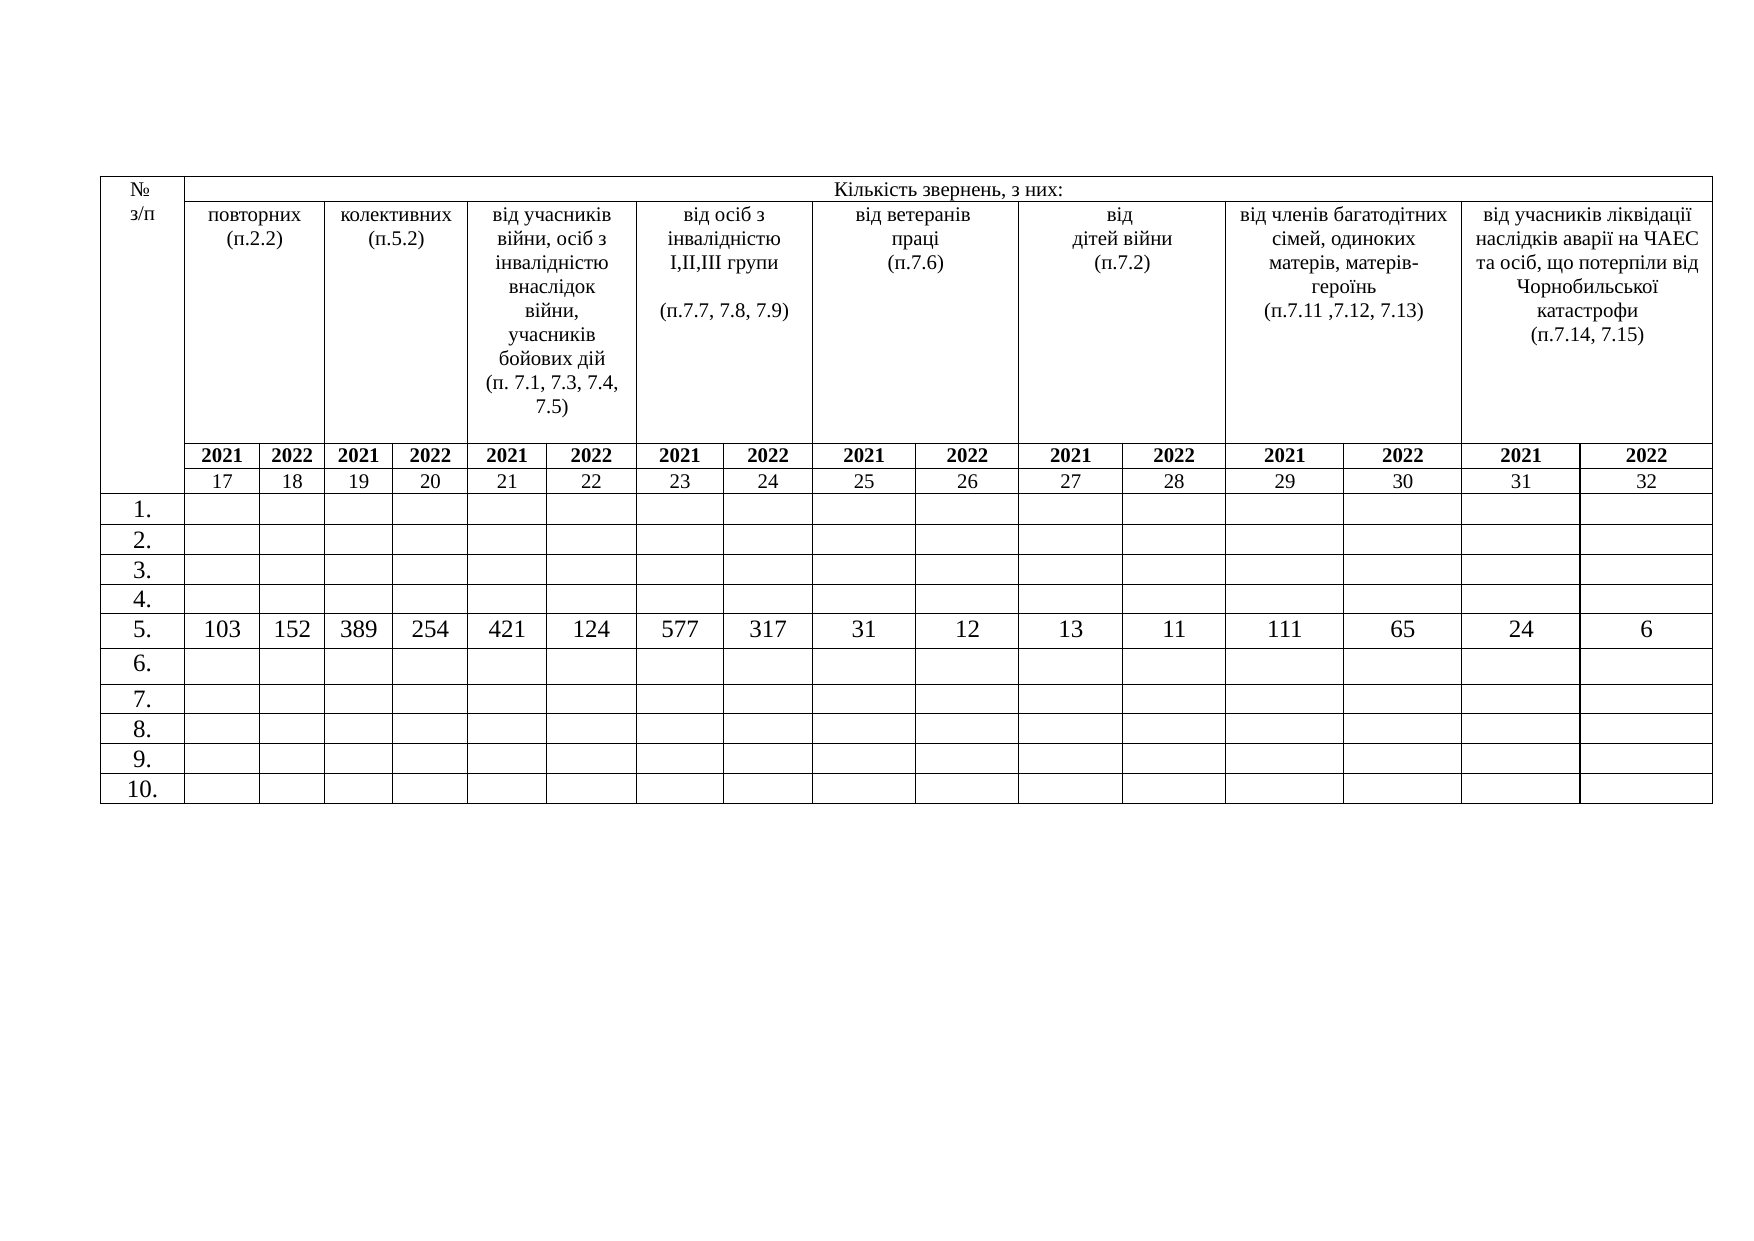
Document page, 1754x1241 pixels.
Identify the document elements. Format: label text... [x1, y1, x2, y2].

table_cell від осіб з інвалідністю І,ІІ,ІІІ групи (п.7.7, 7.8, 7.9) [637, 202, 812, 442]
table_cell [1226, 555, 1343, 583]
table_cell [1019, 649, 1122, 683]
table_cell [547, 744, 636, 773]
table_cell [547, 685, 636, 713]
table_cell [393, 525, 467, 554]
table_cell [547, 555, 636, 583]
table_cell [1019, 774, 1122, 803]
table_cell [1462, 525, 1579, 554]
table_cell [468, 774, 546, 803]
table_cell від учасників ліквідації наслідків аварії на ЧАЕС та осіб, що потерпіли від Чорнобильської катастрофи (п.7.14, 7.15) [1462, 202, 1712, 442]
table_cell 1. [101, 494, 184, 524]
table_cell 23 [637, 469, 723, 493]
table_cell [916, 649, 1018, 683]
table_cell [547, 494, 636, 524]
table_cell 421 [468, 614, 546, 647]
table_cell [1226, 585, 1343, 613]
table_cell [260, 555, 324, 583]
table_cell [724, 525, 812, 554]
table_cell [637, 774, 723, 803]
table_cell [637, 744, 723, 773]
table_cell [325, 714, 392, 743]
table_cell 27 [1019, 469, 1122, 493]
table_cell [1019, 555, 1122, 583]
table_cell [637, 525, 723, 554]
table_header Кількість звернень, з них: [185, 177, 1712, 201]
table_cell [1123, 714, 1225, 743]
table_cell 65 [1344, 614, 1461, 647]
table_cell [1344, 555, 1461, 583]
table_cell 26 [916, 469, 1018, 493]
table_cell 2022 [1581, 444, 1712, 467]
table_cell [185, 494, 259, 524]
table_cell 25 [813, 469, 915, 493]
table_cell 18 [260, 469, 324, 493]
table_cell 6. [101, 649, 184, 683]
table_cell [1581, 649, 1712, 683]
table_cell 2021 [1226, 444, 1343, 467]
table_cell [813, 744, 915, 773]
table_cell 103 [185, 614, 259, 647]
table_cell [185, 714, 259, 743]
table_cell [637, 555, 723, 583]
table_cell 2021 [468, 444, 546, 467]
table_cell [1344, 714, 1461, 743]
table_cell [1581, 774, 1712, 803]
table_cell [637, 585, 723, 613]
table_cell 8. [101, 714, 184, 743]
table_cell 2022 [1123, 444, 1225, 467]
table_cell [260, 744, 324, 773]
table_cell 152 [260, 614, 324, 647]
table_cell [1581, 685, 1712, 713]
table_cell 12 [916, 614, 1018, 647]
table_cell [260, 525, 324, 554]
table_cell [1019, 585, 1122, 613]
table_cell [916, 685, 1018, 713]
table_cell [1344, 649, 1461, 683]
table_cell [637, 685, 723, 713]
table_cell [393, 714, 467, 743]
table_cell 31 [1462, 469, 1579, 493]
table_cell 2021 [1019, 444, 1122, 467]
table_cell [724, 714, 812, 743]
table_cell [813, 585, 915, 613]
table_cell [813, 685, 915, 713]
table_cell [325, 525, 392, 554]
table_cell [1019, 525, 1122, 554]
table_cell [468, 525, 546, 554]
table_cell [547, 585, 636, 613]
table_cell [637, 649, 723, 683]
table_cell [260, 714, 324, 743]
table_cell [1123, 744, 1225, 773]
table_cell [1123, 555, 1225, 583]
table_cell [1019, 714, 1122, 743]
table_cell 317 [724, 614, 812, 647]
table_cell [1123, 525, 1225, 554]
table_cell [468, 714, 546, 743]
table_cell [813, 555, 915, 583]
table_cell [468, 585, 546, 613]
table_cell [1462, 555, 1579, 583]
table_cell 9. [101, 744, 184, 773]
table_cell [325, 774, 392, 803]
table_cell 28 [1123, 469, 1225, 493]
table_cell [185, 649, 259, 683]
table_cell [393, 774, 467, 803]
table_cell [637, 494, 723, 524]
table_cell [1226, 649, 1343, 683]
table_cell [1462, 744, 1579, 773]
table_cell [1344, 525, 1461, 554]
table_cell [547, 649, 636, 683]
table_cell 2. [101, 525, 184, 554]
table_cell [916, 714, 1018, 743]
table_cell [813, 525, 915, 554]
table_cell 2021 [325, 444, 392, 467]
table_cell [1226, 685, 1343, 713]
table_cell 24 [724, 469, 812, 493]
table_cell [1123, 774, 1225, 803]
table_cell [1344, 494, 1461, 524]
table_cell [185, 555, 259, 583]
table_cell [916, 744, 1018, 773]
table_cell [724, 685, 812, 713]
table_cell [393, 585, 467, 613]
table_cell 22 [547, 469, 636, 493]
table_cell 2021 [185, 444, 259, 467]
table_cell [724, 494, 812, 524]
table_cell [1462, 714, 1579, 743]
table_cell 2022 [547, 444, 636, 467]
table_cell 2021 [813, 444, 915, 467]
table_cell 13 [1019, 614, 1122, 647]
table_cell 21 [468, 469, 546, 493]
table_cell [1019, 494, 1122, 524]
table_cell 3. [101, 555, 184, 583]
table_cell від ветеранів праці (п.7.6) [813, 202, 1018, 442]
table_cell [547, 714, 636, 743]
table_cell [916, 525, 1018, 554]
table_cell 31 [813, 614, 915, 647]
table_cell 6 [1581, 614, 1712, 647]
table_cell 2022 [393, 444, 467, 467]
table_cell [1226, 744, 1343, 773]
table_cell [637, 714, 723, 743]
table_cell [325, 555, 392, 583]
table_cell [724, 744, 812, 773]
table_cell [1462, 685, 1579, 713]
table_cell [1581, 714, 1712, 743]
table_cell [325, 744, 392, 773]
table_cell [1019, 685, 1122, 713]
table_cell 2021 [637, 444, 723, 467]
table_cell [1226, 494, 1343, 524]
table_cell [916, 774, 1018, 803]
table_cell 24 [1462, 614, 1579, 647]
table_cell 111 [1226, 614, 1343, 647]
table_cell 2022 [916, 444, 1018, 467]
table_cell [724, 774, 812, 803]
table_cell [724, 555, 812, 583]
table_cell [1462, 494, 1579, 524]
table_cell 5. [101, 614, 184, 647]
table_cell [1344, 585, 1461, 613]
table_cell [813, 494, 915, 524]
table_cell [1581, 744, 1712, 773]
table_cell [1344, 774, 1461, 803]
table_cell 7. [101, 685, 184, 713]
table_cell 11 [1123, 614, 1225, 647]
table_cell [393, 494, 467, 524]
table_cell [1019, 744, 1122, 773]
table_cell [185, 585, 259, 613]
table_cell [185, 685, 259, 713]
table_header № з/п [101, 177, 184, 493]
table_cell [185, 744, 259, 773]
table_cell [813, 649, 915, 683]
table_cell [1123, 585, 1225, 613]
table_cell 30 [1344, 469, 1461, 493]
table_cell [468, 744, 546, 773]
table_cell [916, 494, 1018, 524]
table_cell [325, 585, 392, 613]
table_cell [547, 525, 636, 554]
table_cell 2022 [260, 444, 324, 467]
table_cell [1581, 585, 1712, 613]
table_cell 32 [1581, 469, 1712, 493]
table_cell 2022 [724, 444, 812, 467]
table_cell 254 [393, 614, 467, 647]
table_cell [1462, 649, 1579, 683]
table_cell [468, 685, 546, 713]
table_cell [393, 555, 467, 583]
table_cell [547, 774, 636, 803]
table_cell [1123, 685, 1225, 713]
table_cell 124 [547, 614, 636, 647]
table_cell [393, 744, 467, 773]
table_cell [1123, 494, 1225, 524]
table_cell [393, 685, 467, 713]
table_cell повторних (п.2.2) [185, 202, 324, 442]
table_cell [1344, 744, 1461, 773]
table_cell [185, 774, 259, 803]
table_cell [1344, 685, 1461, 713]
table_cell [1226, 774, 1343, 803]
table_cell від дітей війни (п.7.2) [1019, 202, 1225, 442]
table_cell [468, 555, 546, 583]
table_cell 10. [101, 774, 184, 803]
table_cell [1462, 585, 1579, 613]
table_cell [1462, 774, 1579, 803]
table_cell [468, 494, 546, 524]
table_cell від учасників війни, осіб з інвалідністю внаслідок війни, учасників бойових дій (п. 7.1, 7.3, 7.4, 7.5) [468, 202, 636, 442]
table_cell 29 [1226, 469, 1343, 493]
table_cell 17 [185, 469, 259, 493]
table_cell [325, 649, 392, 683]
table_cell [1581, 525, 1712, 554]
table_cell [260, 494, 324, 524]
table_cell [813, 714, 915, 743]
table_cell [260, 585, 324, 613]
table_cell [916, 585, 1018, 613]
table_cell [1226, 714, 1343, 743]
table_cell [325, 494, 392, 524]
table_cell [813, 774, 915, 803]
table_cell 20 [393, 469, 467, 493]
table_cell [325, 685, 392, 713]
table_cell 389 [325, 614, 392, 647]
table_cell від членів багатодітних сімей, одиноких матерів, матерів-героїнь (п.7.11 ,7.12, 7.13) [1226, 202, 1461, 442]
table_cell колективних (п.5.2) [325, 202, 467, 442]
table_cell 4. [101, 585, 184, 613]
table_cell [260, 774, 324, 803]
table_cell [393, 649, 467, 683]
table_cell [468, 649, 546, 683]
table_cell [185, 525, 259, 554]
table_cell [1581, 494, 1712, 524]
table_cell [916, 555, 1018, 583]
table_cell [724, 585, 812, 613]
table_cell 2021 [1462, 444, 1579, 467]
table_cell [260, 685, 324, 713]
table_cell 577 [637, 614, 723, 647]
table_cell [1226, 525, 1343, 554]
table_cell 19 [325, 469, 392, 493]
table_cell [1581, 555, 1712, 583]
table_cell [260, 649, 324, 683]
table_cell [1123, 649, 1225, 683]
table_cell 2022 [1344, 444, 1461, 467]
table_cell [724, 649, 812, 683]
